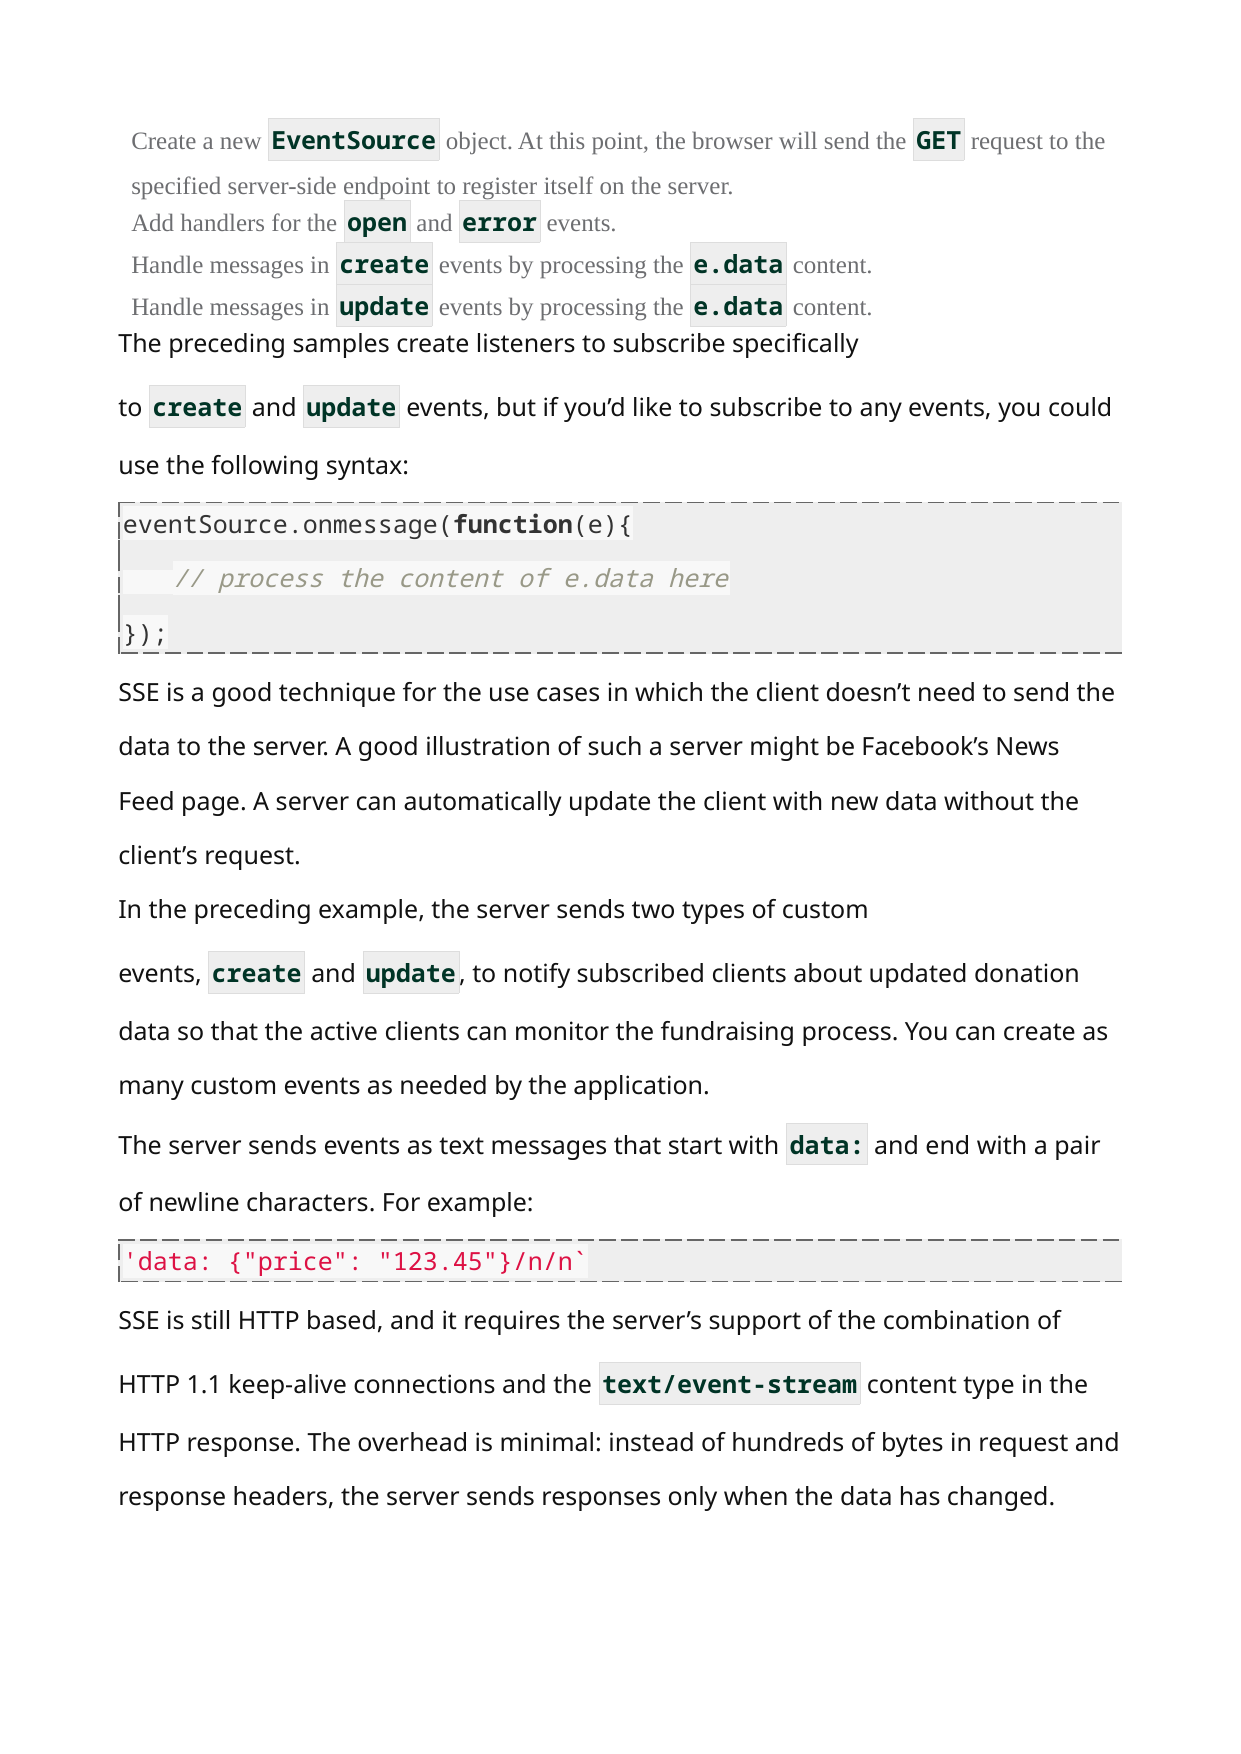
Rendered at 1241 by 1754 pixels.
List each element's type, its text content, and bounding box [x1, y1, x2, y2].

table_cell events by processing the [433, 242, 690, 284]
table_cell e.data [691, 243, 786, 284]
text 'data: {"price": "123.45"}/n/n` [118, 1239, 1122, 1282]
table_header [118, 118, 131, 200]
table_cell events by processing the [433, 284, 690, 326]
text }); [118, 611, 1122, 654]
table_cell update [337, 285, 432, 326]
table_cell error [460, 201, 540, 242]
table_cell [118, 200, 131, 242]
text SSE is a good technique for the use cases in which the client doesn’t need to send the data to the server. A good illustration of such a server might be Facebook’s News Feed page. A server can automatically update the client with new data without the client’s request. [118, 674, 1122, 872]
text SSE is still HTTP based, and it requires the server’s support of the combination of HTTP 1.1 keep-alive connections and the text/event-stream content type in the HTTP response. The overhead is minimal: instead of hundreds of bytes in request and response headers, the server sends responses only when the data has changed. [118, 1303, 1122, 1513]
table_cell open [345, 201, 410, 242]
text eventSource.onmessage(function(e){ [118, 502, 1122, 540]
table_cell Handle messages in [131, 242, 336, 284]
table_cell [118, 242, 131, 284]
table_cell create [337, 243, 432, 284]
table_cell and [411, 200, 459, 242]
table_cell Add handlers for the [131, 200, 344, 242]
text The server sends events as text messages that start with data: and end with a pair of newline characters. For example: [118, 1122, 1122, 1219]
table_cell [118, 284, 131, 326]
table_cell e.data [691, 285, 786, 326]
table_cell events. [541, 200, 1122, 242]
table_header Create a new EventSource object. At this point, the browser will send the GET request to the specified server-side endpoint to register itself on the server. [131, 118, 1122, 200]
table_cell content. [787, 284, 1122, 326]
text The preceding samples create listeners to subscribe specifically to create and update events, but if you’d like to subscribe to any events, you could use the following syntax: [118, 326, 1122, 481]
text In the preceding example, the server sends two types of custom events, create and update, to notify subscribed clients about updated donation data so that the active clients can monitor the fundraising process. You can create as many custom events as needed by the application. [118, 892, 1122, 1102]
table_cell content. [787, 242, 1122, 284]
text // process the content of e.data here [118, 556, 1122, 595]
table_cell Handle messages in [131, 284, 336, 326]
